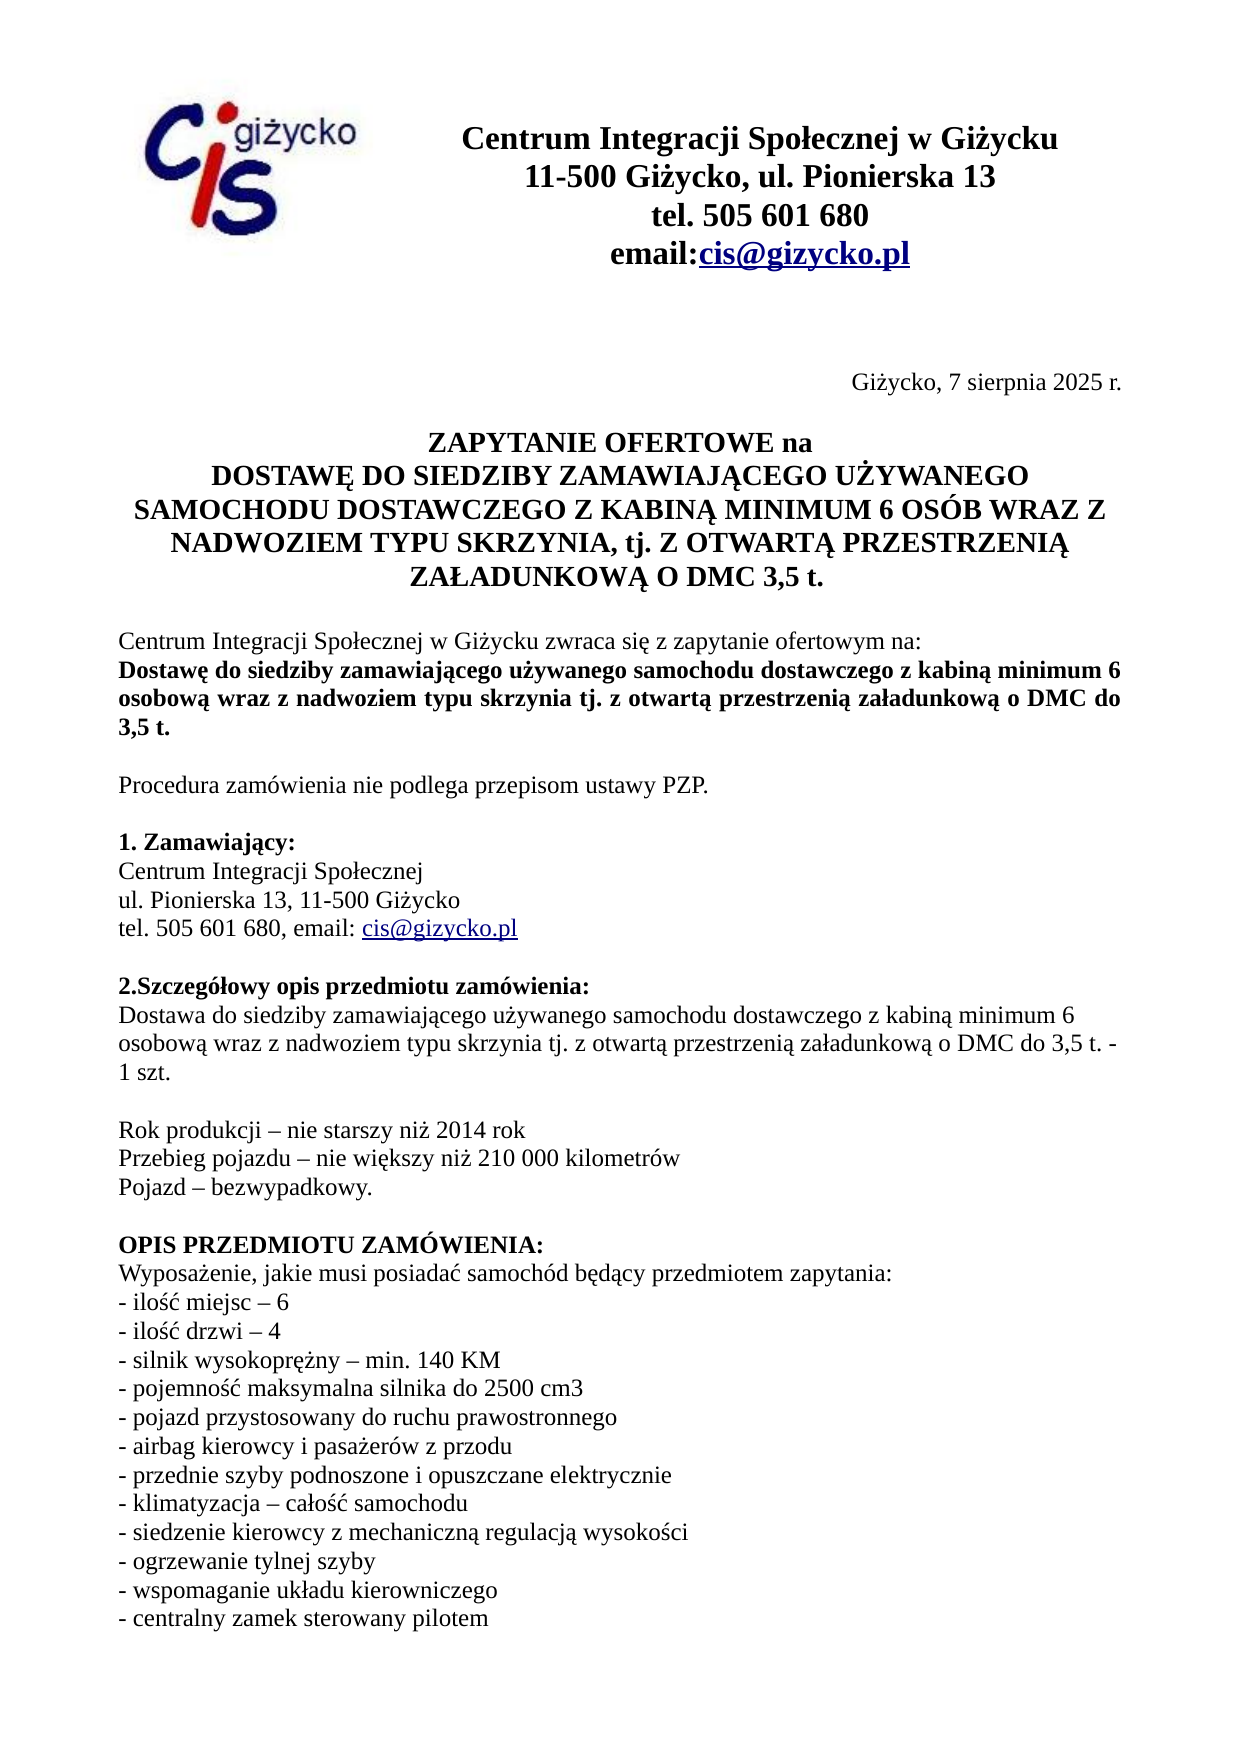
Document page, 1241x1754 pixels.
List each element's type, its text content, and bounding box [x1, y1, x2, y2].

text Procedura zamówienia nie podlega przepisom ustawy PZP. [118, 770, 1122, 798]
text email:cis@gizycko.pl [398, 233, 1122, 271]
text - pojazd przystosowany do ruchu prawostronnego [118, 1402, 1122, 1431]
text Przebieg pojazdu – nie większy niż 210 000 kilometrów [118, 1143, 1122, 1172]
text Rok produkcji – nie starszy niż 2014 rok [118, 1115, 1122, 1143]
picture [97, 55, 398, 281]
text - centralny zamek sterowany pilotem [118, 1603, 1122, 1632]
text tel. 505 601 680 [398, 195, 1122, 233]
text Centrum Integracji Społecznej w Giżycku zwraca się z zapytanie ofertowym na: [118, 626, 1122, 655]
text - ogrzewanie tylnej szyby [118, 1546, 1122, 1575]
text - airbag kierowcy i pasażerów z przodu [118, 1431, 1122, 1460]
text OPIS PRZEDMIOTU ZAMÓWIENIA: [118, 1230, 1122, 1258]
text tel. 505 601 680, email: cis@gizycko.pl [118, 913, 1122, 942]
text Centrum Integracji Społecznej w Giżycku [398, 118, 1122, 156]
text - ilość drzwi – 4 [118, 1316, 1122, 1345]
text - silnik wysokoprężny – min. 140 KM [118, 1345, 1122, 1373]
text 11-500 Giżycko, ul. Pionierska 13 [398, 156, 1122, 195]
text ul. Pionierska 13, 11-500 Giżycko [118, 885, 1122, 913]
text Pojazd – bezwypadkowy. [118, 1172, 1122, 1201]
text Wyposażenie, jakie musi posiadać samochód będący przedmiotem zapytania: [118, 1258, 1122, 1287]
text Dostawa do siedziby zamawiającego używanego samochodu dostawczego z kabiną minimum 6 osobową wraz z nadwoziem typu skrzynia tj. z otwartą przestrzenią załadunkową o DMC do 3,5 t. - 1 szt. [118, 1000, 1122, 1086]
text - przednie szyby podnoszone i opuszczane elektrycznie [118, 1460, 1122, 1488]
text - ilość miejsc – 6 [118, 1287, 1122, 1316]
text ZAPYTANIE OFERTOWE na [118, 425, 1122, 458]
text DOSTAWĘ DO SIEDZIBY ZAMAWIAJĄCEGO UŻYWANEGO SAMOCHODU DOSTAWCZEGO Z KABINĄ MINIMUM 6 OSÓB WRAZ Z NADWOZIEM TYPU SKRZYNIA, tj. Z OTWARTĄ PRZESTRZENIĄ ZAŁADUNKOWĄ O DMC 3,5 t. [118, 458, 1122, 592]
text - klimatyzacja – całość samochodu [118, 1488, 1122, 1517]
text - pojemność maksymalna silnika do 2500 cm3 [118, 1373, 1122, 1402]
text 1. Zamawiający: [118, 827, 1122, 856]
text Centrum Integracji Społecznej [118, 856, 1122, 885]
text Dostawę do siedziby zamawiającego używanego samochodu dostawczego z kabiną minimum 6 osobową wraz z nadwoziem typu skrzynia tj. z otwartą przestrzenią załadunkową o DMC do 3,5 t. [118, 655, 1122, 741]
text - wspomaganie układu kierowniczego [118, 1575, 1122, 1603]
text - siedzenie kierowcy z mechaniczną regulacją wysokości [118, 1517, 1122, 1546]
text Giżycko, 7 sierpnia 2025 r. [118, 367, 1122, 396]
text 2.Szczegółowy opis przedmiotu zamówienia: [118, 971, 1122, 1000]
